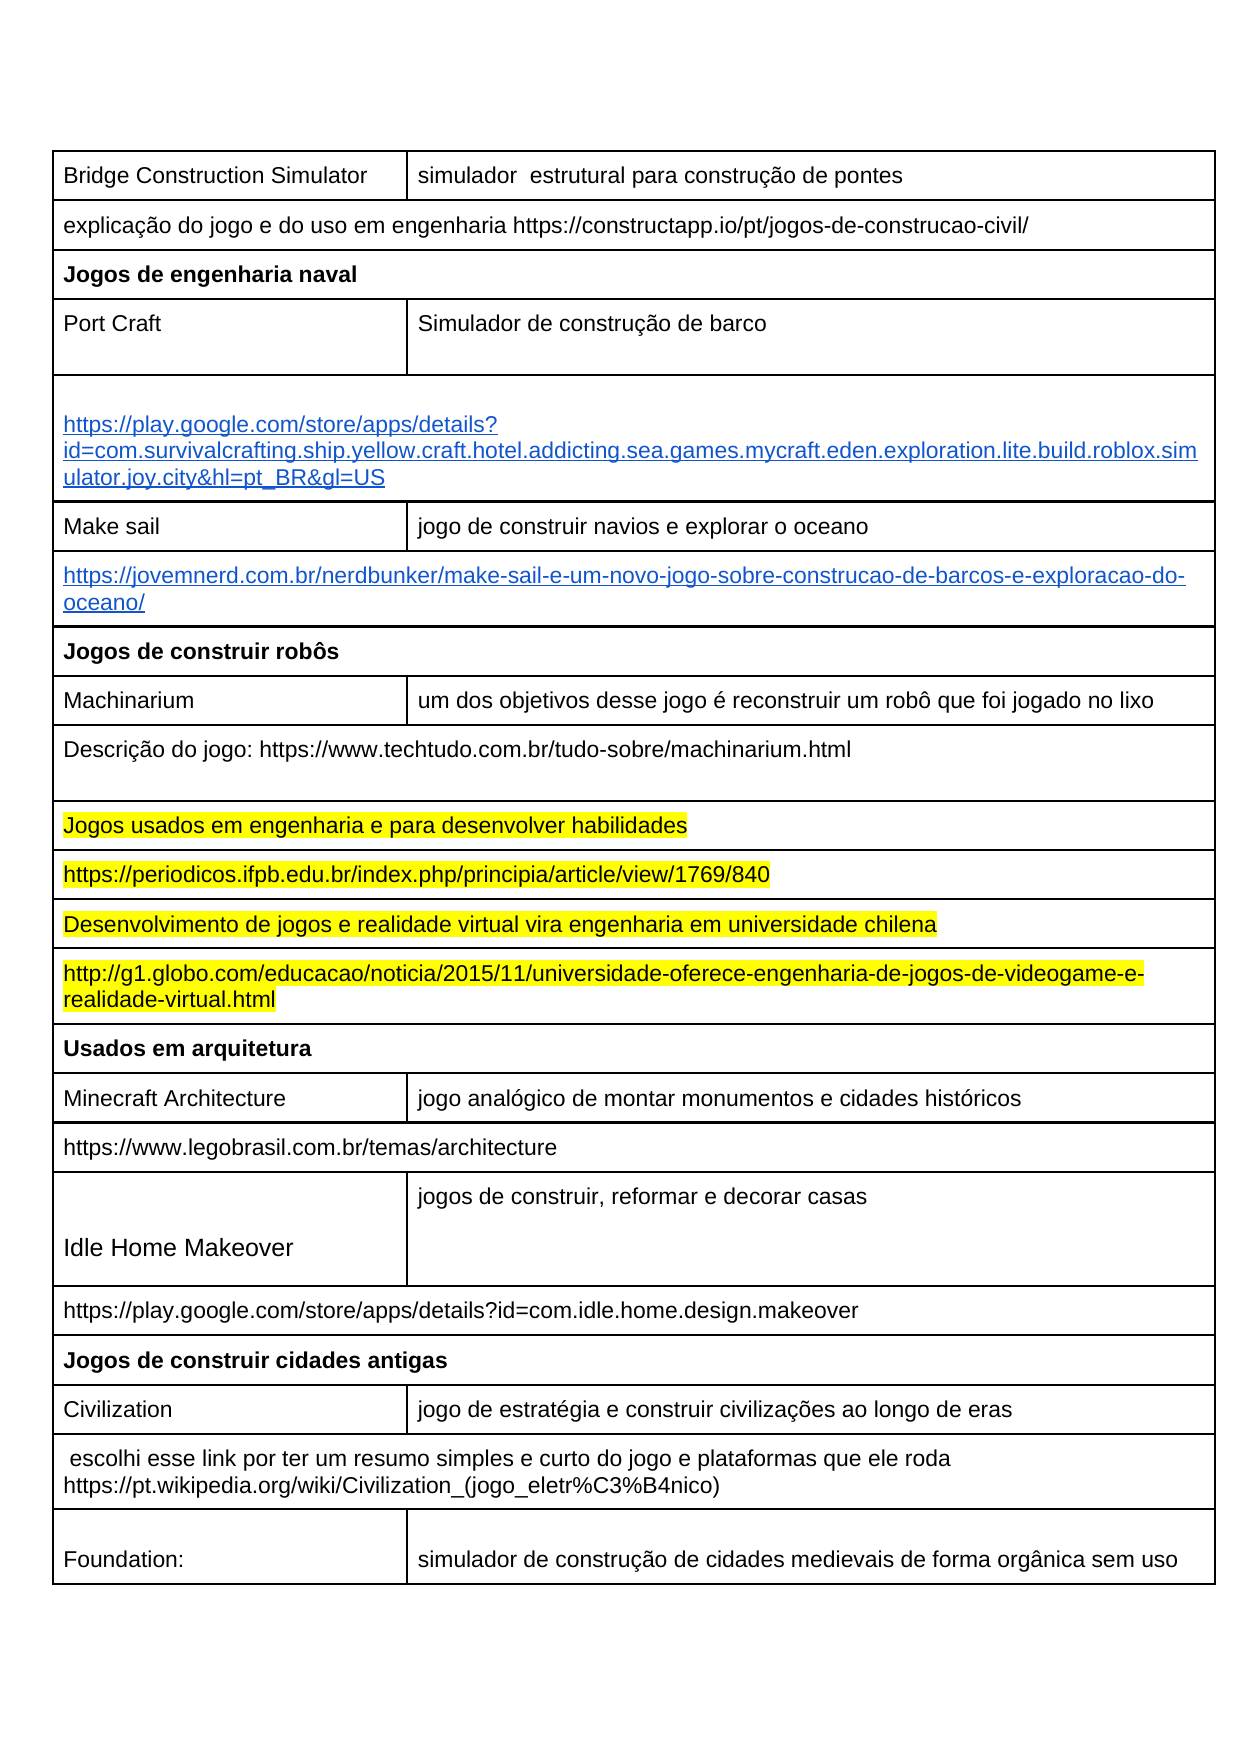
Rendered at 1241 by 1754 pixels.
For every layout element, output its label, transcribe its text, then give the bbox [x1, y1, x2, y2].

table_cell https://play.google.com/store/apps/details?id=com.idle.home.design.makeover [54, 1287, 1214, 1334]
table_cell https://periodicos.ifpb.edu.br/index.php/principia/article/view/1769/840 [54, 851, 1214, 898]
table_cell Port Craft [54, 300, 406, 373]
table_cell Descrição do jogo: https://www.techtudo.com.br/tudo-sobre/machinarium.html [54, 726, 1214, 799]
table_cell https://jovemnerd.com.br/nerdbunker/make-sail-e-um-novo-jogo-sobre-construcao-de-barcos-e-exploracao-do-oceano/ [54, 552, 1214, 625]
table_cell Simulador de construção de barco [408, 300, 1214, 373]
table_cell Bridge Construction Simulator [54, 152, 406, 199]
table_cell Jogos de construir cidades antigas [54, 1336, 1214, 1383]
table_cell jogo de construir navios e explorar o oceano [408, 503, 1214, 550]
table_cell Make sail [54, 503, 406, 550]
table_cell Idle Home Makeover [54, 1173, 406, 1285]
table_cell simulador de construção de cidades medievais de forma orgânica sem uso [408, 1510, 1214, 1583]
table_cell simulador estrutural para construção de pontes [408, 152, 1214, 199]
table_cell Foundation: [54, 1510, 406, 1583]
table_cell jogo analógico de montar monumentos e cidades históricos [408, 1074, 1214, 1121]
table_cell Jogos de engenharia naval [54, 251, 1214, 298]
table_cell escolhi esse link por ter um resumo simples e curto do jogo e plataformas que ele roda https://pt.wikipedia.org/wiki/Civilization_(jogo_eletr%C3%B4nico) [54, 1435, 1214, 1508]
table_cell Jogos usados em engenharia e para desenvolver habilidades [54, 802, 1214, 849]
table_cell Civilization [54, 1386, 406, 1433]
table_cell https://play.google.com/store/apps/details?id=com.survivalcrafting.ship.yellow.craft.hotel.addicting.sea.games.mycraft.eden.exploration.lite.build.roblox.simulator.joy.city&hl=pt_BR&gl=US [54, 376, 1214, 500]
table_cell explicação do jogo e do uso em engenharia https://constructapp.io/pt/jogos-de-construcao-civil/ [54, 201, 1214, 248]
table_cell Machinarium [54, 677, 406, 724]
table_cell jogo de estratégia e construir civilizações ao longo de eras [408, 1386, 1214, 1433]
table_cell Minecraft Architecture [54, 1074, 406, 1121]
table_cell Desenvolvimento de jogos e realidade virtual vira engenharia em universidade chilena [54, 900, 1214, 947]
table_cell http://g1.globo.com/educacao/noticia/2015/11/universidade-oferece-engenharia-de-jogos-de-videogame-e-realidade-virtual.html [54, 949, 1214, 1023]
table_cell um dos objetivos desse jogo é reconstruir um robô que foi jogado no lixo [408, 677, 1214, 724]
table_cell jogos de construir, reformar e decorar casas [408, 1173, 1214, 1285]
table_cell https://www.legobrasil.com.br/temas/architecture [54, 1124, 1214, 1171]
table_cell Usados em arquitetura [54, 1025, 1214, 1072]
table_cell Jogos de construir robôs [54, 628, 1214, 674]
